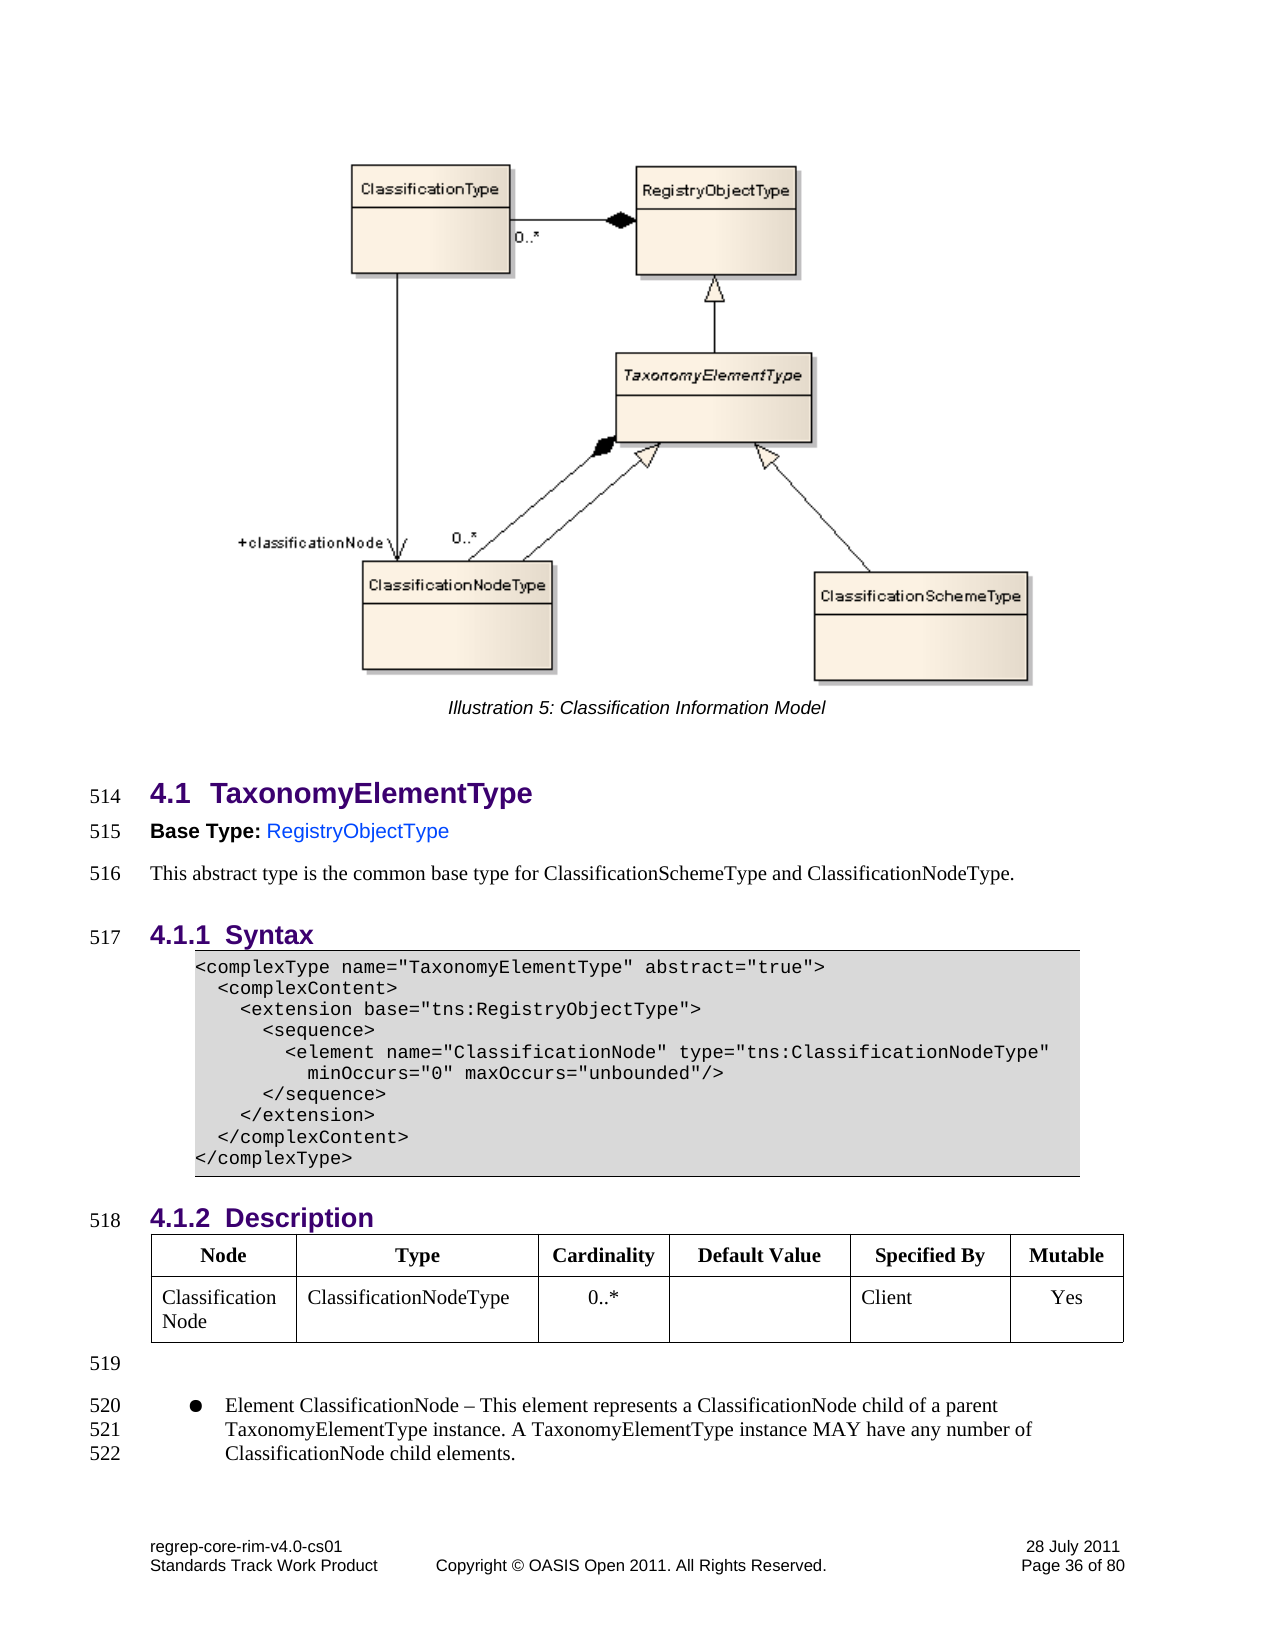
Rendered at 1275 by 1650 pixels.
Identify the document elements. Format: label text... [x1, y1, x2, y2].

table_header Type [297, 1235, 538, 1276]
text <extension base="tns:RegistryObjectType"> [195, 993, 1080, 1014]
text Base Type: RegistryObjectType [150, 819, 1125, 843]
text <element name="ClassificationNode" type="tns:ClassificationNodeType" [195, 1035, 1080, 1056]
subtitle Syntax [150, 919, 1125, 950]
text minOccurs="0" maxOccurs="unbounded"/> [195, 1056, 1080, 1078]
text <complexContent> [195, 971, 1080, 993]
table_header Specified By [851, 1235, 1010, 1276]
table_header Mutable [1011, 1235, 1123, 1276]
text <complexType name="TaxonomyElementType" abstract="true"> [195, 951, 1080, 971]
table_cell [670, 1277, 850, 1342]
table_cell ClassificationNodeType [297, 1277, 538, 1342]
text </sequence> [195, 1078, 1080, 1099]
text </complexType> [195, 1141, 1080, 1176]
table_cell Client [851, 1277, 1010, 1342]
subtitle Description [150, 1202, 1125, 1233]
text This abstract type is the common base type for ClassificationSchemeType and ClassificationNodeType. [150, 861, 1125, 885]
text </complexContent> [195, 1120, 1080, 1141]
table_cell Yes [1011, 1277, 1123, 1342]
picture [231, 149, 1044, 697]
table_header Node [152, 1235, 296, 1276]
text <sequence> [195, 1014, 1080, 1035]
table_header Cardinality [539, 1235, 669, 1276]
text </extension> [195, 1099, 1080, 1120]
text Illustration 5: Classification Information Model [150, 150, 1125, 718]
list Element ClassificationNode – This element represents a ClassificationNode child of a parent TaxonomyElementType instance. A TaxonomyElementType instance MAY have any number of ClassificationNode child elements. [187, 1393, 1125, 1465]
table_cell ClassificationNode [152, 1277, 296, 1342]
table_cell 0..* [539, 1277, 669, 1342]
subtitle TaxonomyElementType [150, 776, 1125, 810]
table_header Default Value [670, 1235, 850, 1276]
